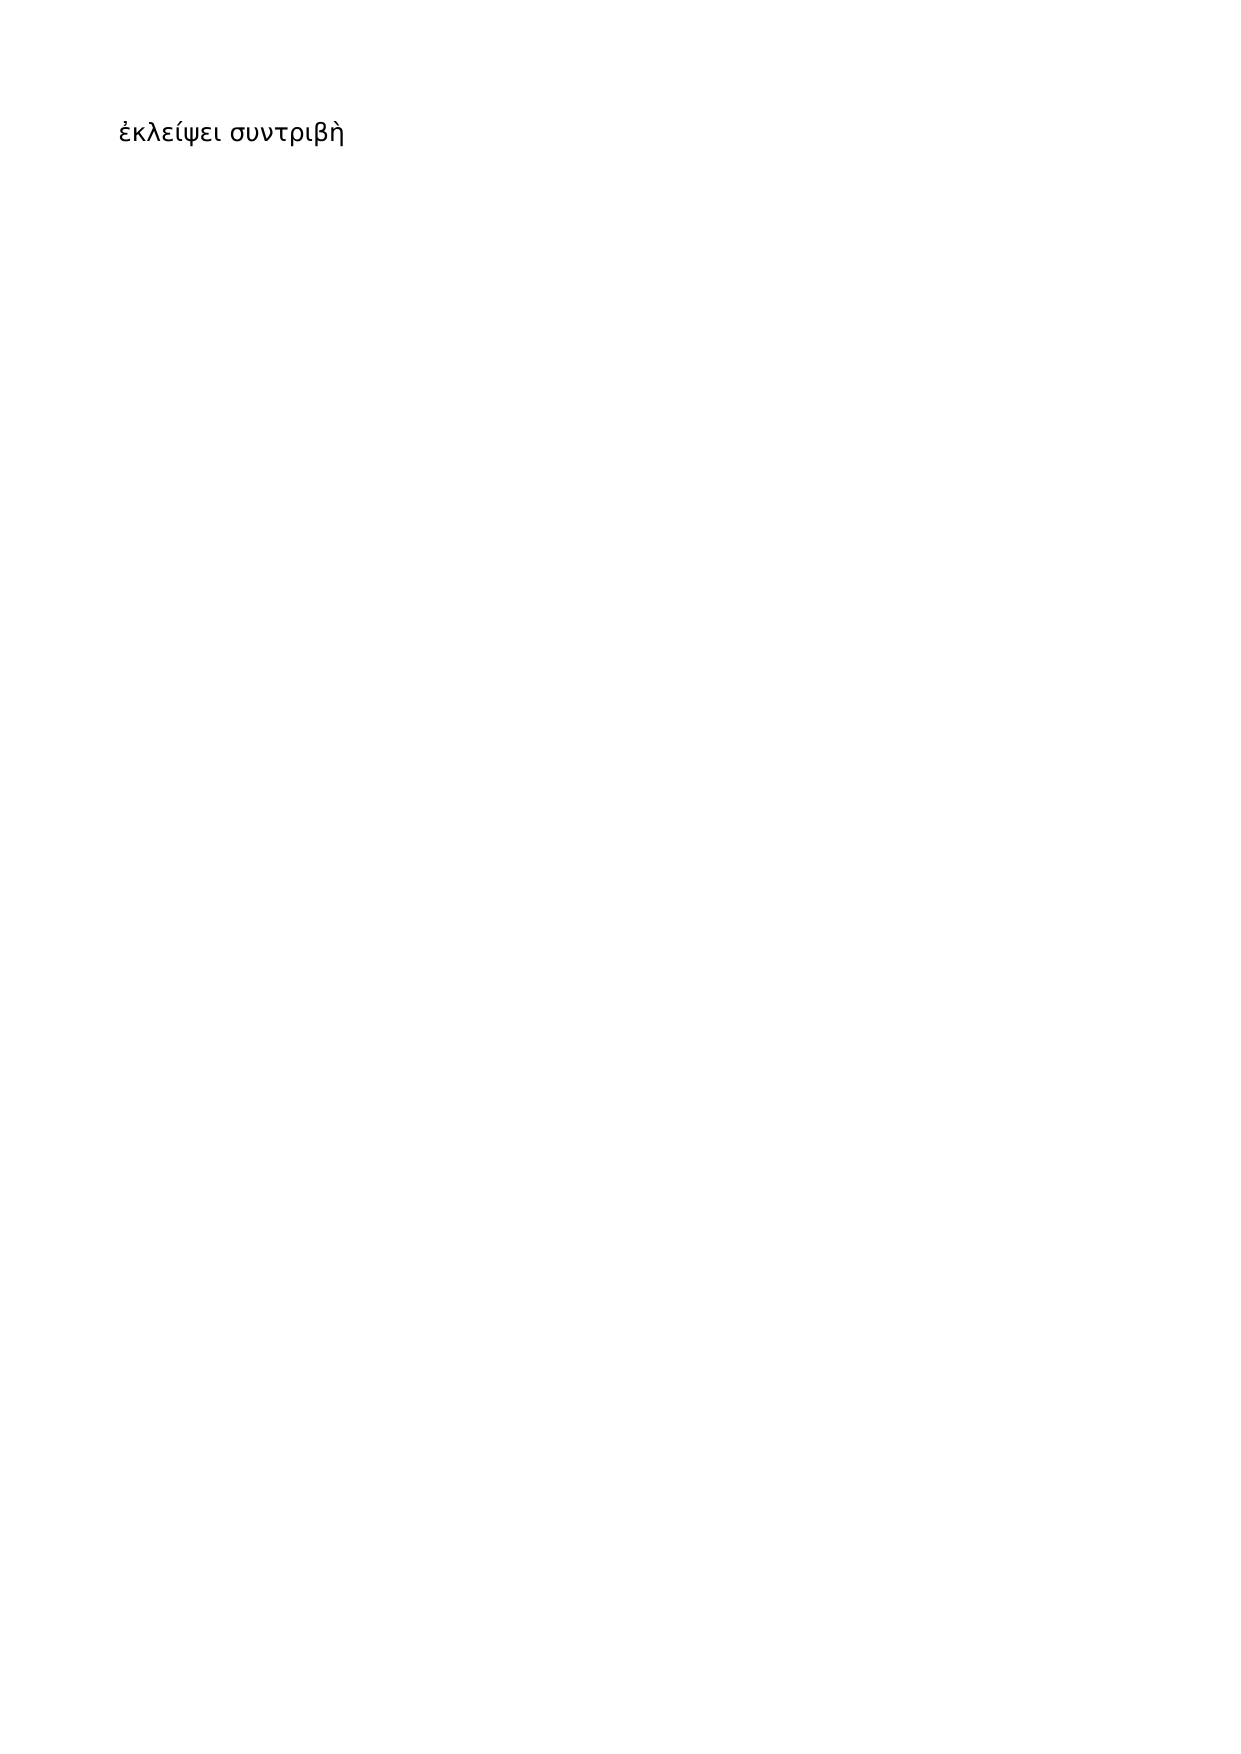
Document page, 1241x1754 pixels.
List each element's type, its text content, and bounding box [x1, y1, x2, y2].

text ἐκλείψει συντριβὴ [118, 118, 1122, 147]
